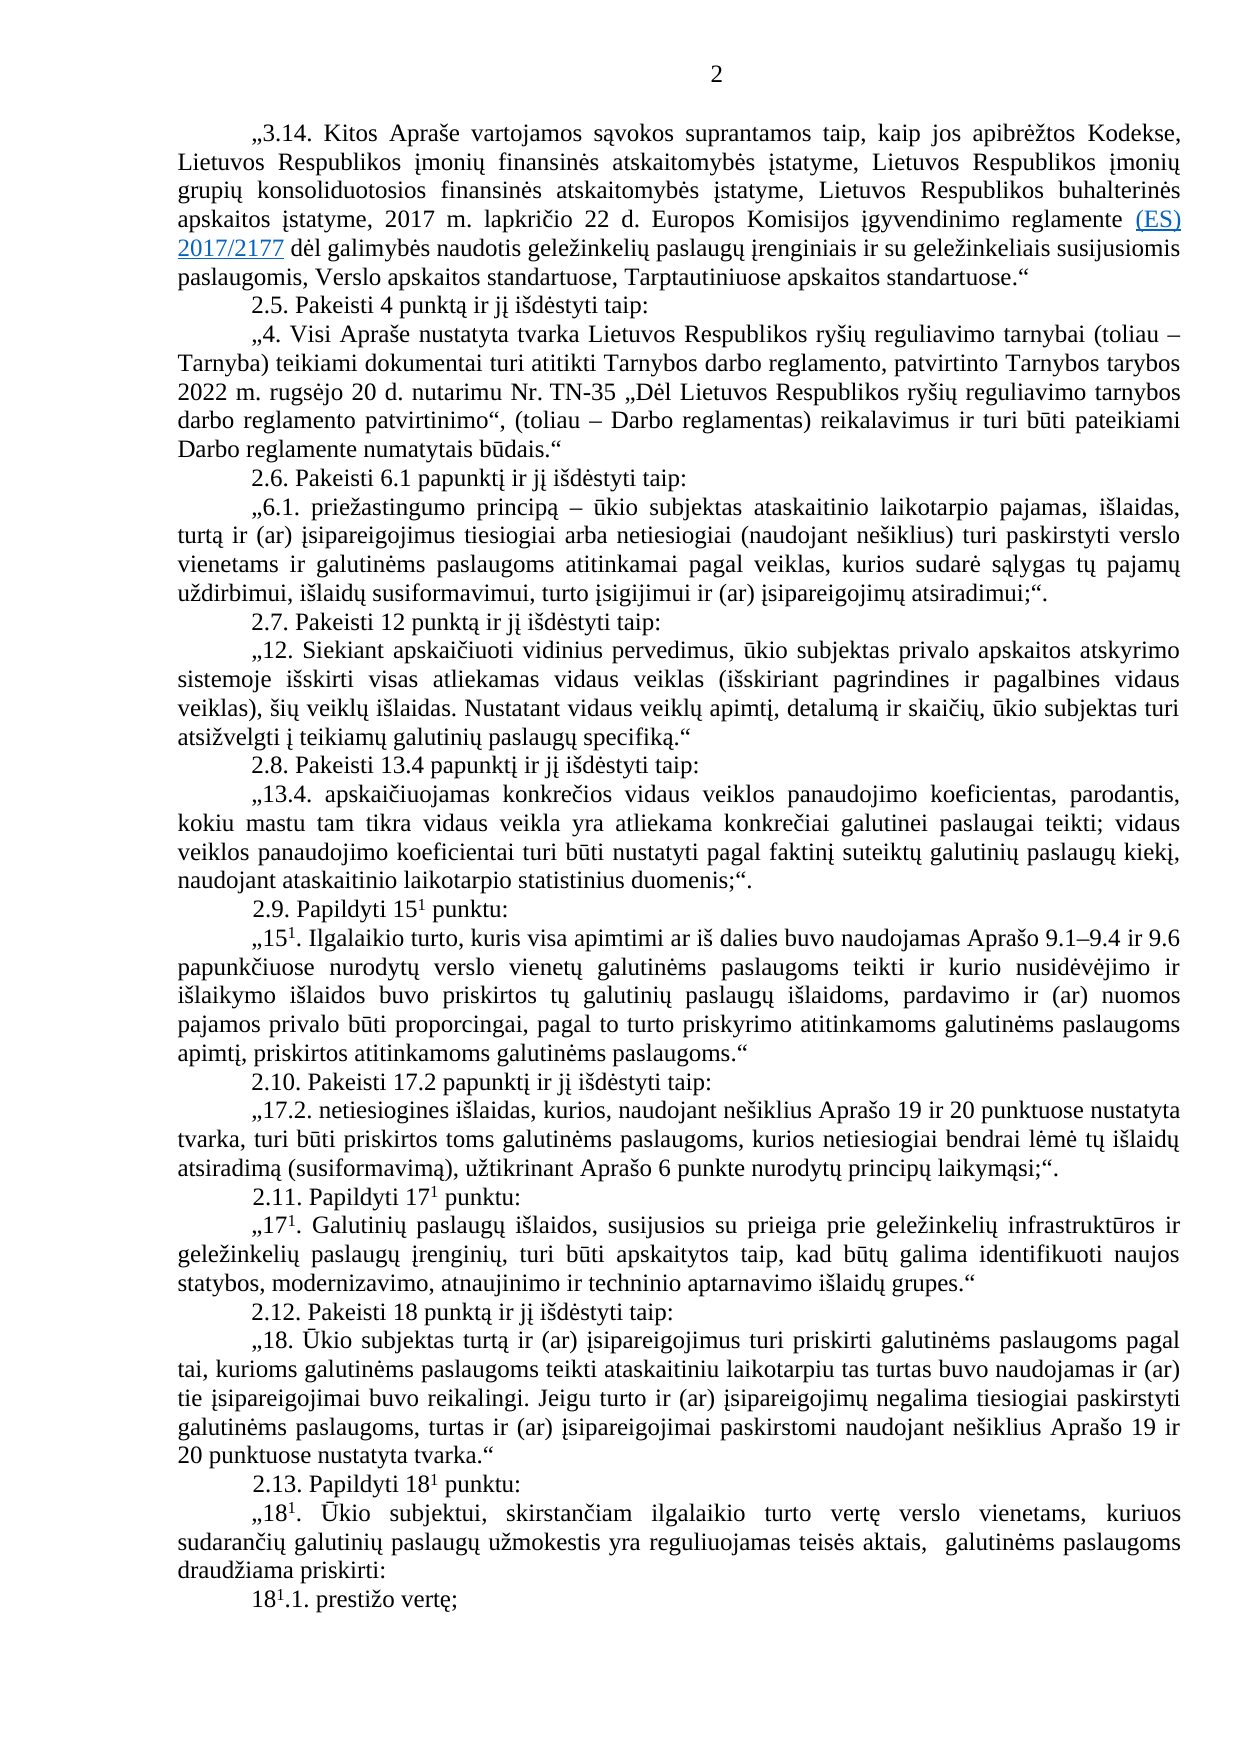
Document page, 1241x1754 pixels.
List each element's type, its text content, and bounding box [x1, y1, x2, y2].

text 2.13. Papildyti 181 punktu: [177, 1469, 1181, 1498]
text „3.14. Kitos Apraše vartojamos sąvokos suprantamos taip, kaip jos apibrėžtos Kodekse, Lietuvos Respublikos įmonių finansinės atskaitomybės įstatyme, Lietuvos Respublikos įmonių grupių konsoliduotosios finansinės atskaitomybės įstatyme, Lietuvos Respublikos buhalterinės apskaitos įstatyme, 2017 m. lapkričio 22 d. Europos Komisijos įgyvendinimo reglamente (ES) 2017/2177 dėl galimybės naudotis geležinkelių paslaugų įrenginiais ir su geležinkeliais susijusiomis paslaugomis, Verslo apskaitos standartuose, Tarptautiniuose apskaitos standartuose.“ [177, 118, 1181, 291]
text 2.10. Pakeisti 17.2 papunktį ir jį išdėstyti taip: [177, 1067, 1181, 1096]
text „17.2. netiesiogines išlaidas, kurios, naudojant nešiklius Aprašo 19 ir 20 punktuose nustatyta tvarka, turi būti priskirtos toms galutinėms paslaugoms, kurios netiesiogiai bendrai lėmė tų išlaidų atsiradimą (susiformavimą), užtikrinant Aprašo 6 punkte nurodytų principų laikymąsi;“. [177, 1096, 1181, 1182]
text 2.7. Pakeisti 12 punktą ir jį išdėstyti taip: [177, 607, 1181, 636]
text „4. Visi Apraše nustatyta tvarka Lietuvos Respublikos ryšių reguliavimo tarnybai (toliau – Tarnyba) teikiami dokumentai turi atitikti Tarnybos darbo reglamento, patvirtinto Tarnybos tarybos 2022 m. rugsėjo 20 d. nutarimu Nr. TN-35 „Dėl Lietuvos Respublikos ryšių reguliavimo tarnybos darbo reglamento patvirtinimo“, (toliau – Darbo reglamentas) reikalavimus ir turi būti pateikiami Darbo reglamente numatytais būdais.“ [177, 319, 1181, 463]
text 2.12. Pakeisti 18 punktą ir jį išdėstyti taip: [177, 1297, 1181, 1326]
text „151. Ilgalaikio turto, kuris visa apimtimi ar iš dalies buvo naudojamas Aprašo 9.1–9.4 ir 9.6 papunkčiuose nurodytų verslo vienetų galutinėms paslaugoms teikti ir kurio nusidėvėjimo ir išlaikymo išlaidos buvo priskirtos tų galutinių paslaugų išlaidoms, pardavimo ir (ar) nuomos pajamos privalo būti proporcingai, pagal to turto priskyrimo atitinkamoms galutinėms paslaugoms apimtį, priskirtos atitinkamoms galutinėms paslaugoms.“ [177, 923, 1181, 1067]
text „171. Galutinių paslaugų išlaidos, susijusios su prieiga prie geležinkelių infrastruktūros ir geležinkelių paslaugų įrenginių, turi būti apskaitytos taip, kad būtų galima identifikuoti naujos statybos, modernizavimo, atnaujinimo ir techninio aptarnavimo išlaidų grupes.“ [177, 1211, 1181, 1297]
text „13.4. apskaičiuojamas konkrečios vidaus veiklos panaudojimo koeficientas, parodantis, kokiu mastu tam tikra vidaus veikla yra atliekama konkrečiai galutinei paslaugai teikti; vidaus veiklos panaudojimo koeficientai turi būti nustatyti pagal faktinį suteiktų galutinių paslaugų kiekį, naudojant ataskaitinio laikotarpio statistinius duomenis;“. [177, 779, 1181, 894]
text 181.1. prestižo vertę; [177, 1584, 1181, 1613]
text 2.8. Pakeisti 13.4 papunktį ir jį išdėstyti taip: [177, 751, 1181, 779]
text „181. Ūkio subjektui, skirstančiam ilgalaikio turto vertę verslo vienetams, kuriuos sudarančių galutinių paslaugų užmokestis yra reguliuojamas teisės aktais, galutinėms paslaugoms draudžiama priskirti: [177, 1498, 1181, 1584]
text 2.5. Pakeisti 4 punktą ir jį išdėstyti taip: [177, 291, 1181, 319]
text 2.6. Pakeisti 6.1 papunktį ir jį išdėstyti taip: [177, 463, 1181, 492]
text 2.11. Papildyti 171 punktu: [177, 1182, 1181, 1211]
text „12. Siekiant apskaičiuoti vidinius pervedimus, ūkio subjektas privalo apskaitos atskyrimo sistemoje išskirti visas atliekamas vidaus veiklas (išskiriant pagrindines ir pagalbines vidaus veiklas), šių veiklų išlaidas. Nustatant vidaus veiklų apimtį, detalumą ir skaičių, ūkio subjektas turi atsižvelgti į teikiamų galutinių paslaugų specifiką.“ [177, 636, 1181, 751]
text „6.1. priežastingumo principą – ūkio subjektas ataskaitinio laikotarpio pajamas, išlaidas, turtą ir (ar) įsipareigojimus tiesiogiai arba netiesiogiai (naudojant nešiklius) turi paskirstyti verslo vienetams ir galutinėms paslaugoms atitinkamai pagal veiklas, kurios sudarė sąlygas tų pajamų uždirbimui, išlaidų susiformavimui, turto įsigijimui ir (ar) įsipareigojimų atsiradimui;“. [177, 492, 1181, 607]
text 2.9. Papildyti 151 punktu: [177, 894, 1181, 923]
text „18. Ūkio subjektas turtą ir (ar) įsipareigojimus turi priskirti galutinėms paslaugoms pagal tai, kurioms galutinėms paslaugoms teikti ataskaitiniu laikotarpiu tas turtas buvo naudojamas ir (ar) tie įsipareigojimai buvo reikalingi. Jeigu turto ir (ar) įsipareigojimų negalima tiesiogiai paskirstyti galutinėms paslaugoms, turtas ir (ar) įsipareigojimai paskirstomi naudojant nešiklius Aprašo 19 ir 20 punktuose nustatyta tvarka.“ [177, 1326, 1181, 1469]
